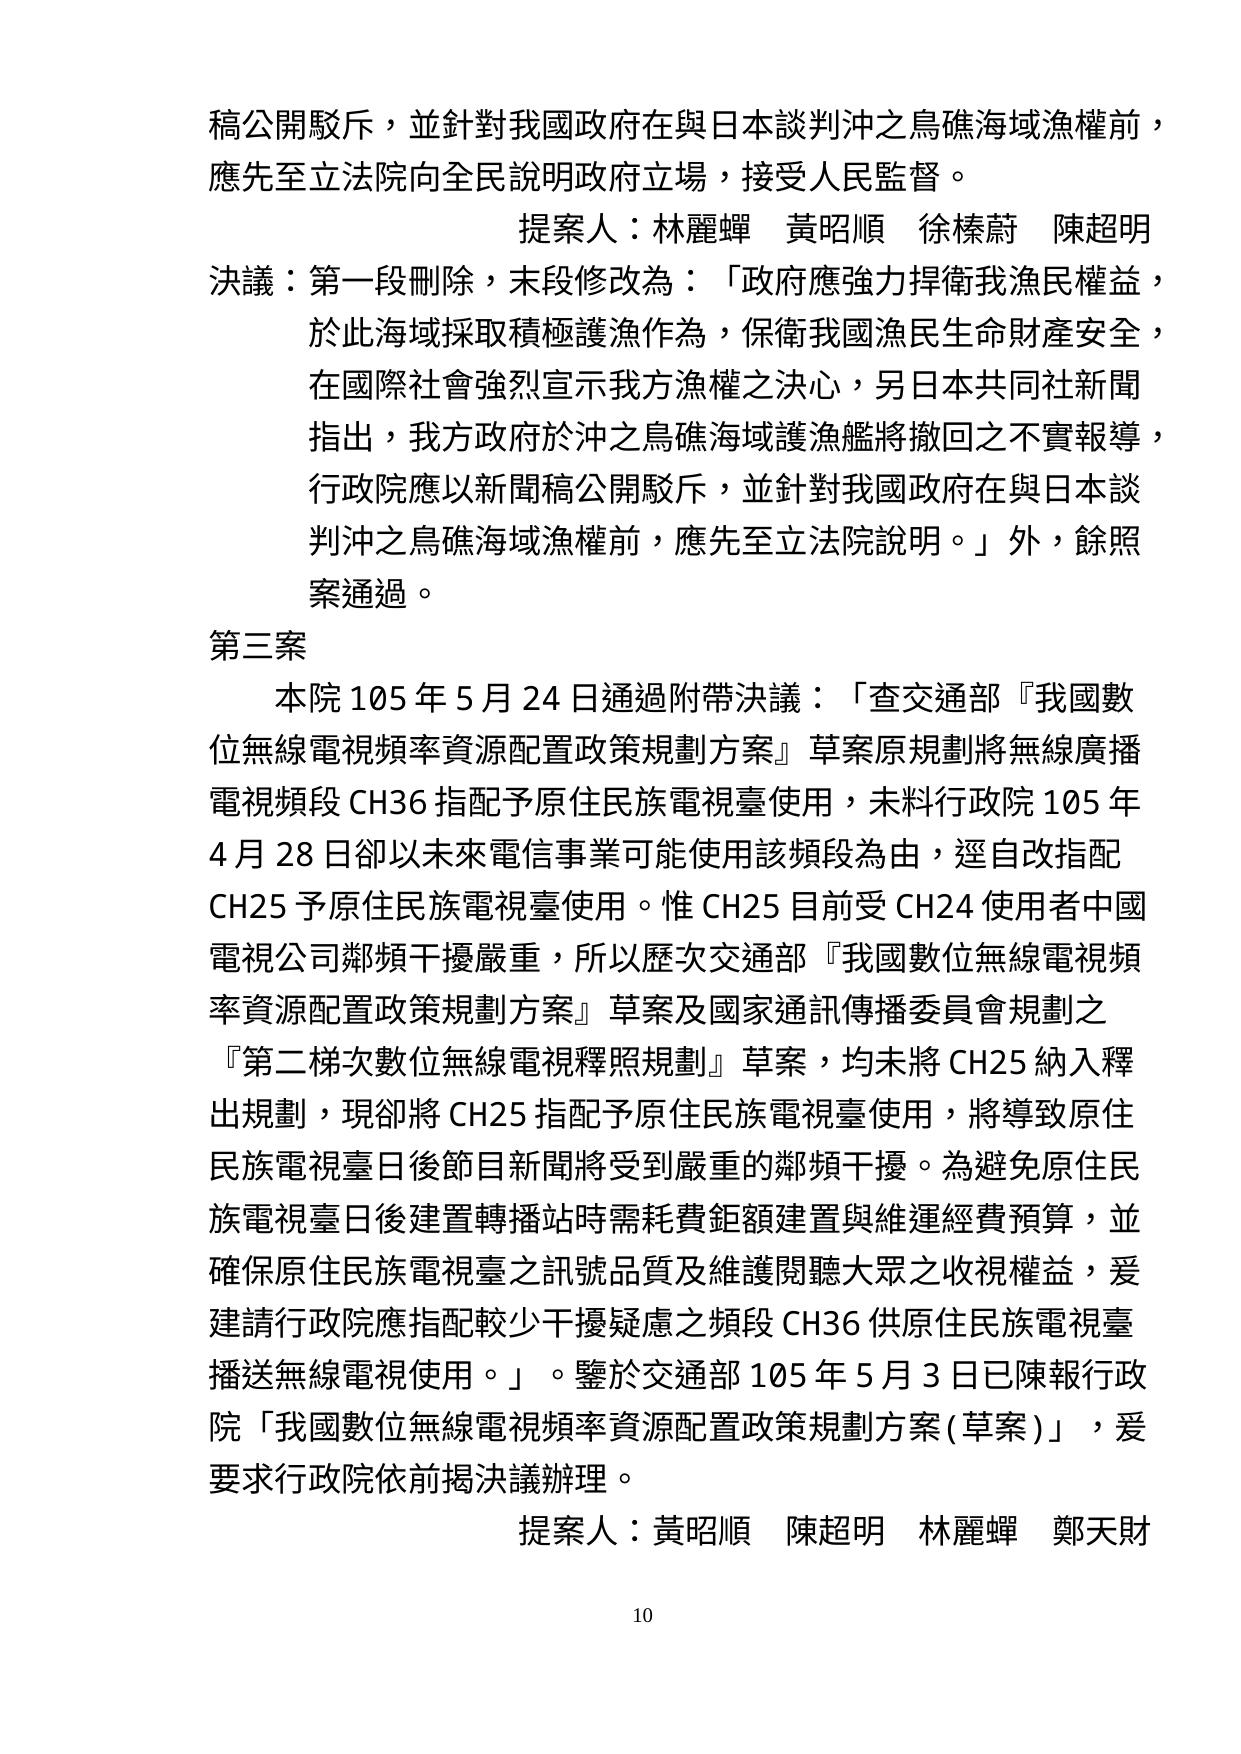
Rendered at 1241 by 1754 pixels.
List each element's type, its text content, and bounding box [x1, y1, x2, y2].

text 第三案 [208, 616, 1152, 668]
text 提案人：黃昭順 陳超明 林麗蟬 鄭天財 [208, 1502, 1152, 1554]
text 政府應強力捍衛我漁民權益，於此海域採取積極護漁作為，保衛我國漁民生命財產安全，並針對東聖吉16號漁船被日本政府強索之保釋金，要求日本政府無條件返還，並公開道歉，在國際社會強烈宣示我方漁權之決心，另日本共同社新聞指出，我方政府於沖之鳥礁海域護漁艦將撤回之不實報導，行政院應以新聞稿公開駁斥，並針對我國政府在與日本談判沖之鳥礁海域漁權前，應先至立法院向全民說明政府立場，接受人民監督。 [208, 96, 1152, 200]
text 決議：第一段刪除，末段修改為：「政府應強力捍衛我漁民權益，於此海域採取積極護漁作為，保衛我國漁民生命財產安全，在國際社會強烈宣示我方漁權之決心，另日本共同社新聞指出，我方政府於沖之鳥礁海域護漁艦將撤回之不實報導，行政院應以新聞稿公開駁斥，並針對我國政府在與日本談判沖之鳥礁海域漁權前，應先至立法院說明。」外，餘照案通過。 [208, 252, 1152, 616]
text 提案人：林麗蟬 黃昭順 徐榛蔚 陳超明 [133, 200, 1152, 252]
text 本院105年5月24日通過附帶決議：「查交通部『我國數位無線電視頻率資源配置政策規劃方案』草案原規劃將無線廣播電視頻段CH36指配予原住民族電視臺使用，未料行政院105年4月28日卻以未來電信事業可能使用該頻段為由，逕自改指配CH25予原住民族電視臺使用。惟CH25目前受CH24使用者中國電視公司鄰頻干擾嚴重，所以歷次交通部『我國數位無線電視頻率資源配置政策規劃方案』草案及國家通訊傳播委員會規劃之『第二梯次數位無線電視釋照規劃』草案，均未將CH25納入釋出規劃，現卻將CH25指配予原住民族電視臺使用，將導致原住民族電視臺日後節目新聞將受到嚴重的鄰頻干擾。為避免原住民族電視臺日後建置轉播站時需耗費鉅額建置與維運經費預算，並確保原住民族電視臺之訊號品質及維護閱聽大眾之收視權益，爰建請行政院應指配較少干擾疑慮之頻段CH36供原住民族電視臺播送無線電視使用。」。鑒於交通部105年5月3日已陳報行政院「我國數位無線電視頻率資源配置政策規劃方案(草案)」，爰要求行政院依前揭決議辦理。 [208, 668, 1152, 1502]
